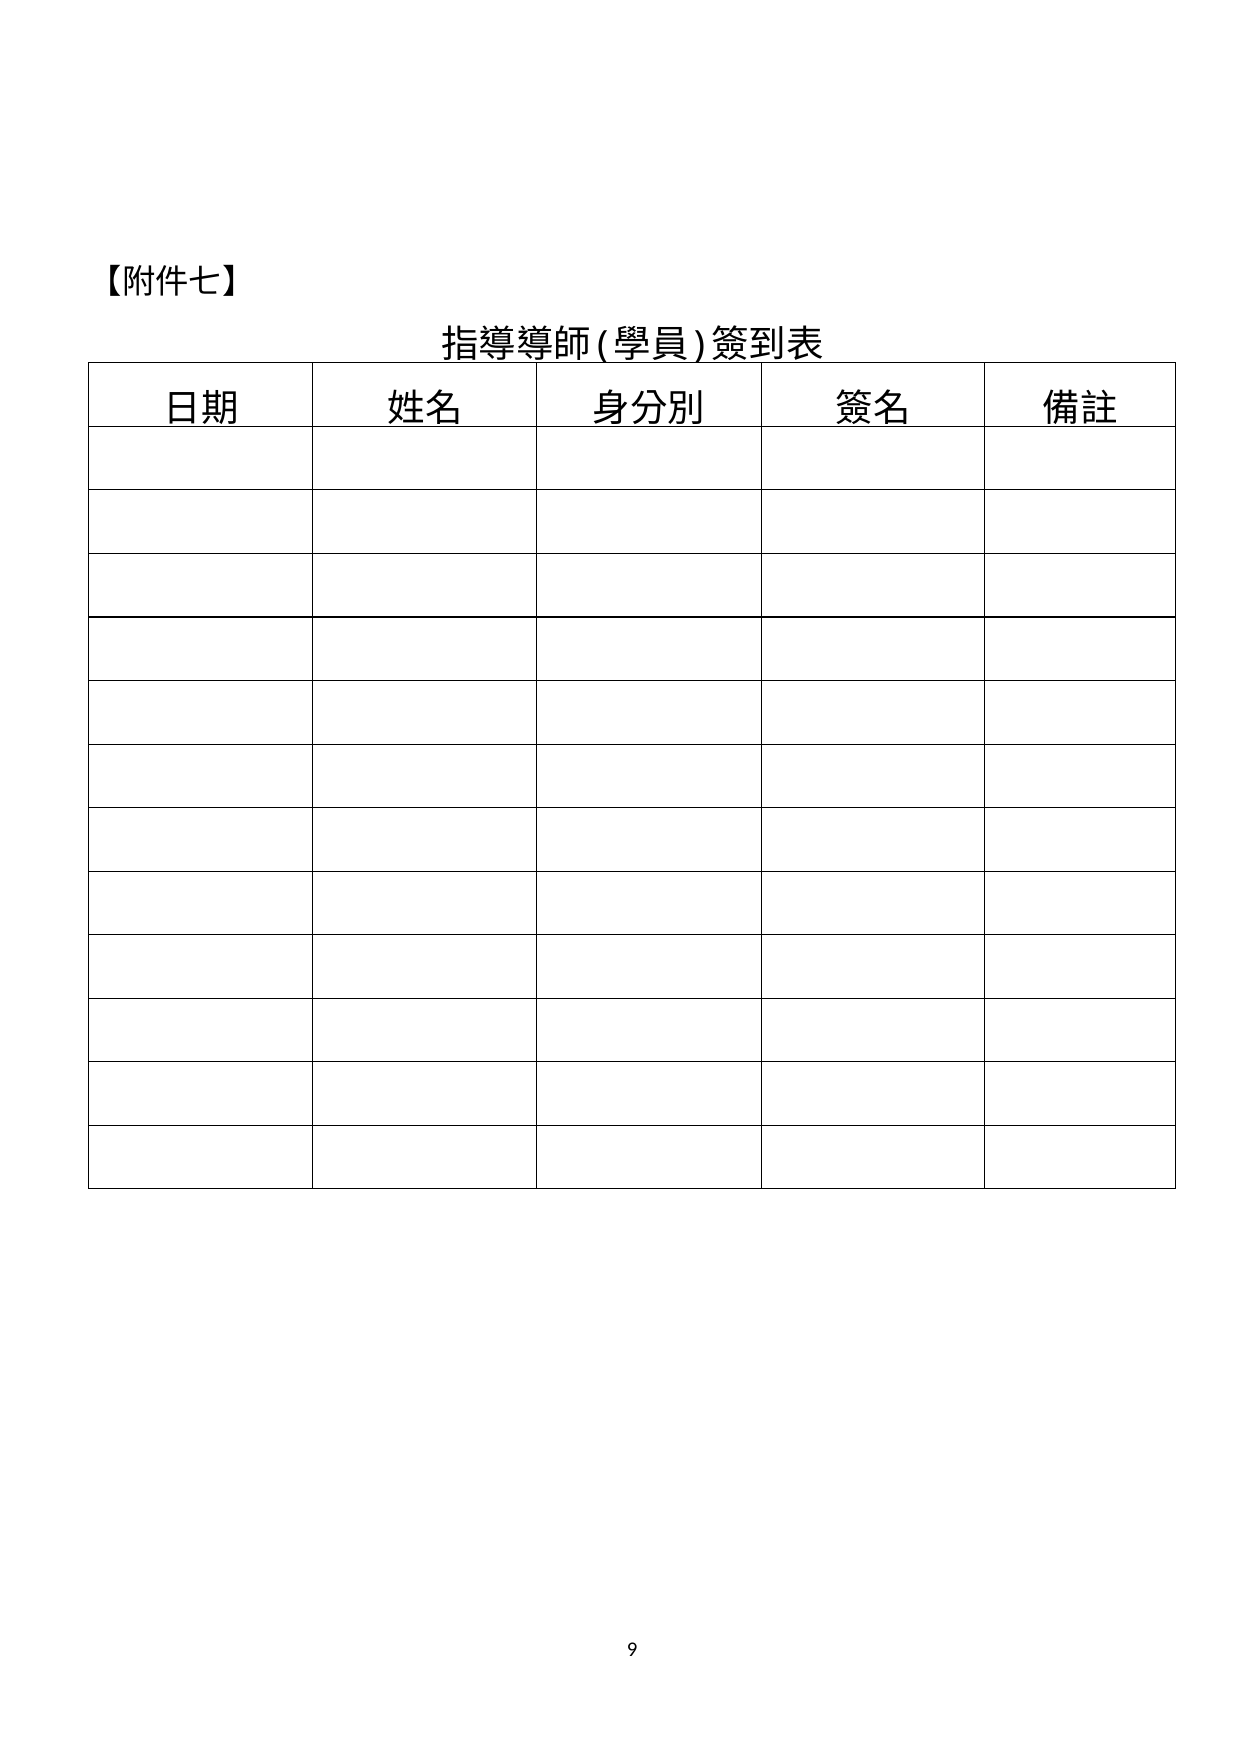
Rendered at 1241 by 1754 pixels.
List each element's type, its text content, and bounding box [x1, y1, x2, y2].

table_cell [89, 935, 312, 998]
table_cell [762, 808, 984, 871]
table_cell [537, 681, 761, 743]
text 指導導師(學員)簽到表 [89, 300, 1175, 362]
table_cell [985, 745, 1175, 807]
table_cell [537, 1126, 761, 1188]
table_header 簽名 [762, 363, 984, 426]
table_cell [89, 808, 312, 871]
table_cell [313, 427, 536, 489]
table_header 日期 [89, 363, 312, 426]
table_cell [89, 1062, 312, 1125]
table_cell [762, 1126, 984, 1188]
table_cell [762, 999, 984, 1061]
table_cell [313, 1062, 536, 1125]
table_cell [313, 745, 536, 807]
table_cell [537, 490, 761, 553]
table_cell [89, 427, 312, 489]
table_cell [89, 1126, 312, 1188]
table_cell [762, 490, 984, 553]
table_cell [762, 1062, 984, 1125]
table_cell [537, 808, 761, 871]
table_cell [985, 618, 1175, 680]
table_cell [985, 808, 1175, 871]
table_cell [762, 681, 984, 743]
table_cell [762, 427, 984, 489]
table_header 姓名 [313, 363, 536, 426]
table_cell [313, 554, 536, 616]
table_cell [89, 681, 312, 743]
table_cell [985, 1062, 1175, 1125]
table_cell [89, 554, 312, 616]
table_cell [537, 745, 761, 807]
table_cell [762, 554, 984, 616]
table_cell [985, 1126, 1175, 1188]
table_cell [313, 808, 536, 871]
table_cell [985, 427, 1175, 489]
table_cell [313, 872, 536, 934]
table_header 身分別 [537, 363, 761, 426]
table_cell [89, 999, 312, 1061]
table_cell [313, 935, 536, 998]
table_cell [762, 872, 984, 934]
table_cell [537, 935, 761, 998]
table_cell [762, 618, 984, 680]
table_cell [313, 999, 536, 1061]
table_cell [537, 554, 761, 616]
table_cell [985, 999, 1175, 1061]
table_cell [89, 745, 312, 807]
table_cell [537, 872, 761, 934]
table_cell [313, 1126, 536, 1188]
table_cell [985, 935, 1175, 998]
table_cell [537, 618, 761, 680]
table_cell [762, 745, 984, 807]
table_cell [985, 681, 1175, 743]
table_cell [985, 872, 1175, 934]
table_cell [89, 490, 312, 553]
table_cell [537, 999, 761, 1061]
table_cell [537, 427, 761, 489]
table_cell [313, 681, 536, 743]
table_cell [537, 1062, 761, 1125]
table_cell [89, 618, 312, 680]
table_cell [313, 490, 536, 553]
table_cell [313, 618, 536, 680]
text 【附件七】 [89, 237, 1175, 300]
table_cell [89, 872, 312, 934]
table_cell [762, 935, 984, 998]
table_cell [985, 554, 1175, 616]
table_header 備註 [985, 363, 1175, 426]
table_cell [985, 490, 1175, 553]
